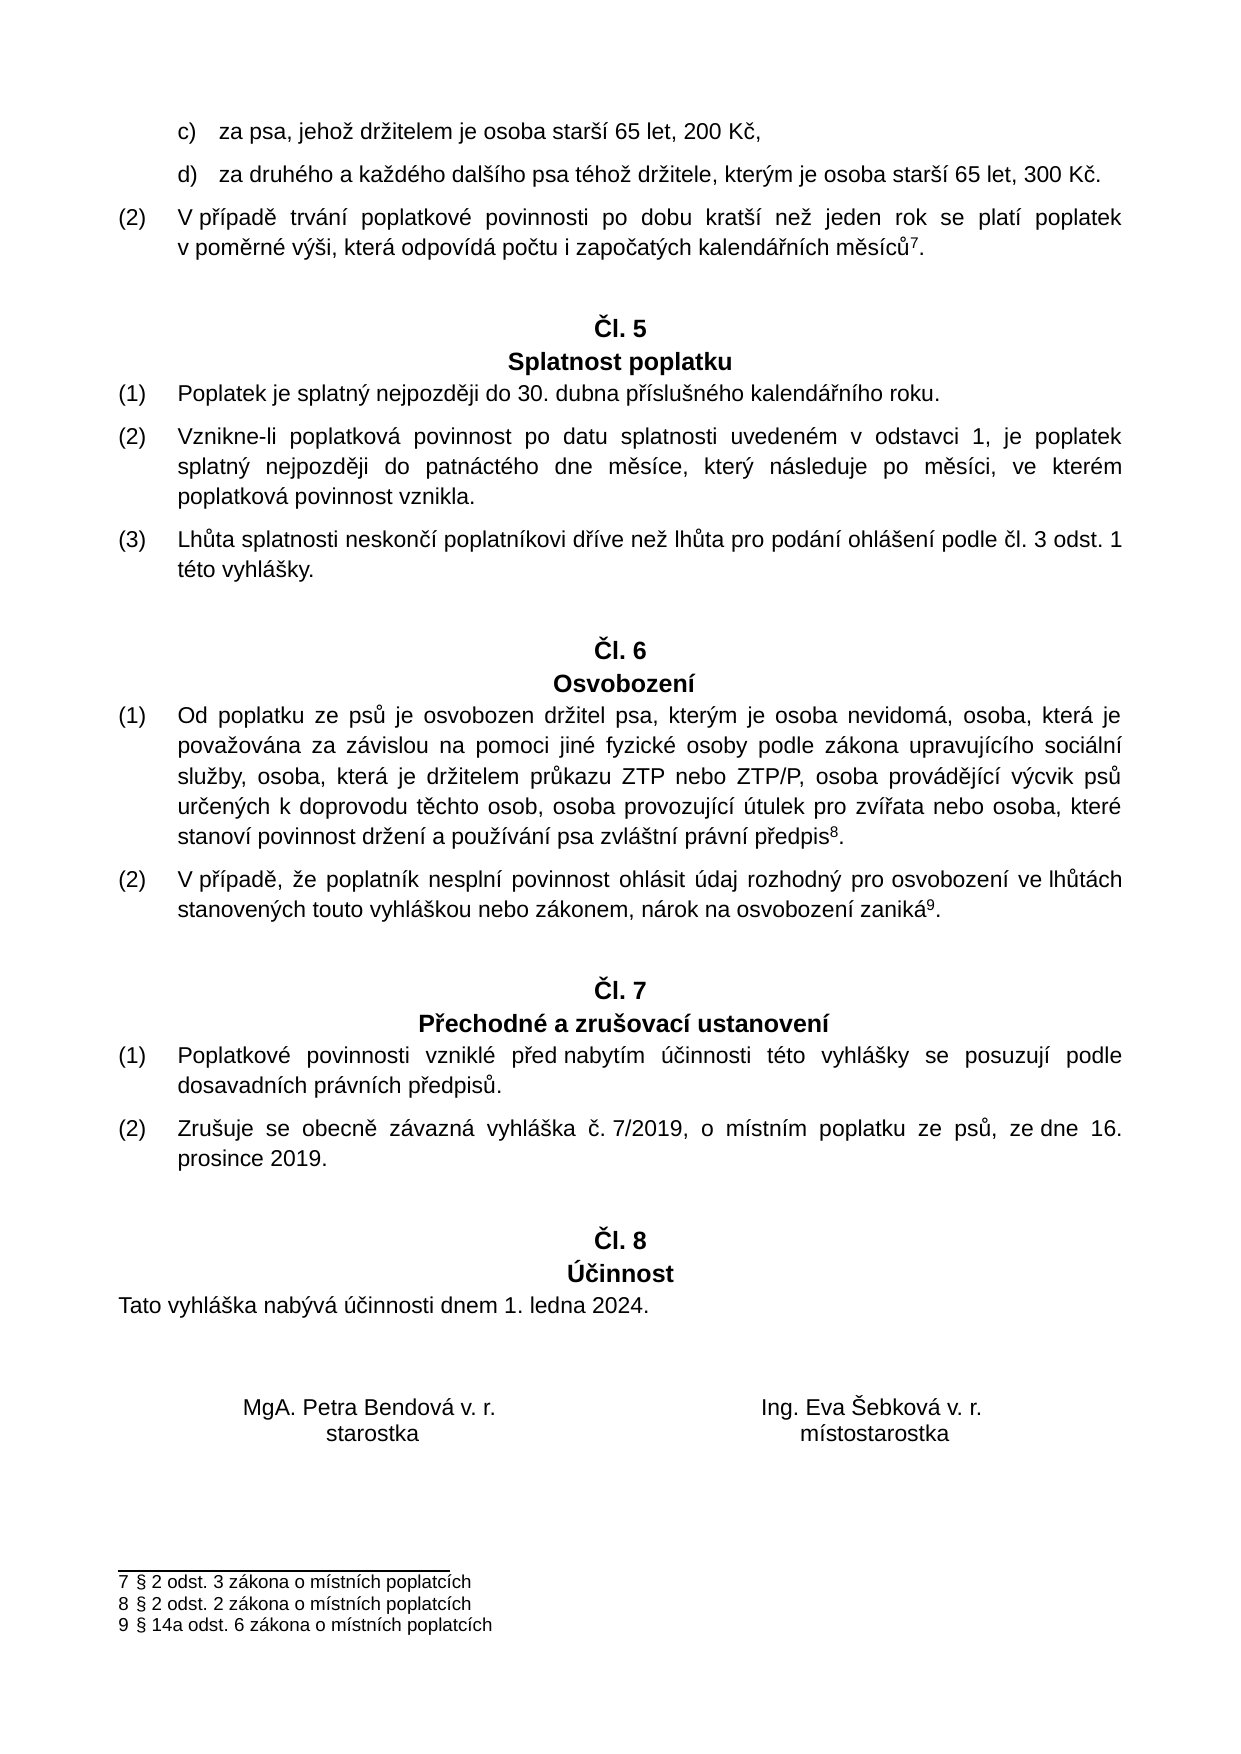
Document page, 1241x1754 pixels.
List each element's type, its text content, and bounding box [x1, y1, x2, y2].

subtitle Čl. 6 Osvobození [118, 636, 1122, 698]
subtitle Čl. 8 Účinnost [118, 1226, 1122, 1287]
subtitle Čl. 7 Přechodné a zrušovací ustanovení [118, 976, 1122, 1038]
table_header Ing. Eva Šebková v. r. místostarostka [620, 1334, 1122, 1452]
list Lhůta splatnosti neskončí poplatníkovi dříve než lhůta pro podání ohlášení podle čl. 3 odst. 1 této vyhlášky. [118, 526, 1122, 582]
list V případě trvání poplatkové povinnosti po dobu kratší než jeden rok se platí poplatek v poměrné výši, která odpovídá počtu i započatých kalendářních měsíců. [118, 203, 1122, 260]
list Poplatek je splatný nejpozději do 30. dubna příslušného kalendářního roku. [118, 380, 1122, 406]
list § 2 odst. 2 zákona o místních poplatcích [118, 1592, 1122, 1614]
text Tato vyhláška nabývá účinnosti dnem 1. ledna 2024. [118, 1292, 1122, 1318]
list § 2 odst. 3 zákona o místních poplatcích [118, 1571, 1122, 1592]
list Poplatkové povinnosti vzniklé před nabytím účinnosti této vyhlášky se posuzují podle dosavadních právních předpisů. [118, 1042, 1122, 1099]
list za druhého a každého dalšího psa téhož držitele, kterým je osoba starší 65 let, 300 Kč. [177, 161, 1122, 187]
list Vznikne-li poplatková povinnost po datu splatnosti uvedeném v odstavci 1, je poplatek splatný nejpozději do patnáctého dne měsíce, který následuje po měsíci, ve kterém poplatková povinnost vznikla. [118, 423, 1122, 509]
subtitle Čl. 5 Splatnost poplatku [118, 314, 1122, 376]
list Od poplatku ze psů je osvobozen držitel psa, kterým je osoba nevidomá, osoba, která je považována za závislou na pomoci jiné fyzické osoby podle zákona upravujícího sociální služby, osoba, která je držitelem průkazu ZTP nebo ZTP/P, osoba provádějící výcvik psů určených k doprovodu těchto osob, osoba provozující útulek pro zvířata nebo osoba, které stanoví povinnost držení a používání psa zvláštní právní předpis. [118, 702, 1122, 849]
list § 14a odst. 6 zákona o místních poplatcích [118, 1614, 1122, 1635]
list za psa, jehož držitelem je osoba starší 65 let, 200 Kč, [177, 118, 1122, 144]
table_header MgA. Petra Bendová v. r. starostka [118, 1334, 620, 1452]
list Zrušuje se obecně závazná vyhláška č. 7/2019, o místním poplatku ze psů, ze dne 16. prosince 2019. [118, 1115, 1122, 1172]
list V případě, že poplatník nesplní povinnost ohlásit údaj rozhodný pro osvobození ve lhůtách stanovených touto vyhláškou nebo zákonem, nárok na osvobození zaniká. [118, 866, 1122, 922]
